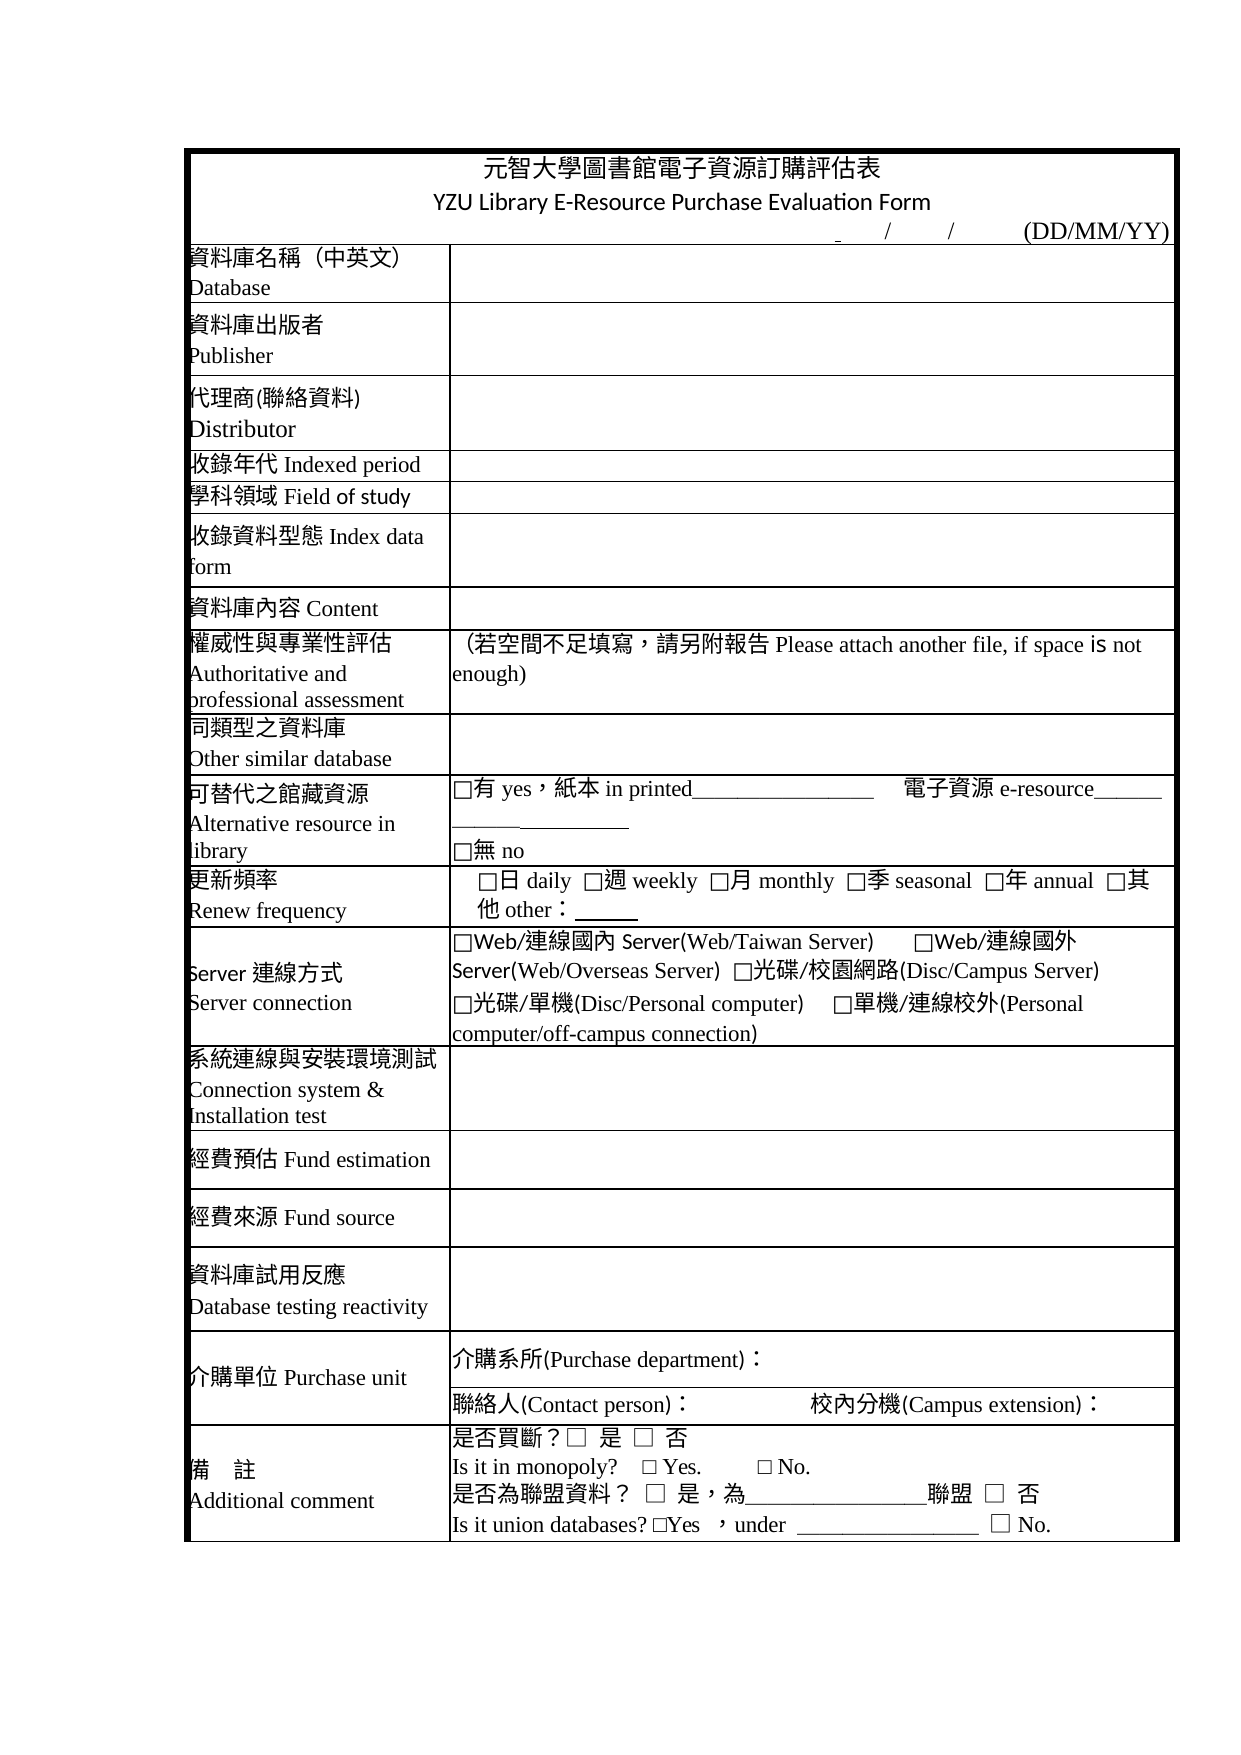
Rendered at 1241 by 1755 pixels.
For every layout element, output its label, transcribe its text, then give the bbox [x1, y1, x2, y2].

table_cell 學科領域 Field of study [191, 482, 449, 512]
table_cell 可替代之館藏資源 Alternative resource in library [191, 776, 449, 865]
table_cell □有 yes，紙本 in printed＿＿＿＿＿＿＿＿ 電子資源 e-resource＿＿＿ ＿＿＿ □無 no [451, 776, 1174, 865]
table_cell 介購單位 Purchase unit [191, 1332, 449, 1424]
table_cell 經費來源 Fund source [191, 1190, 449, 1246]
table_cell 權威性與專業性評估 Authoritative and professional assessment [191, 631, 449, 713]
table_cell 系統連線與安裝環境測試 Connection system & Installation test [191, 1047, 449, 1129]
table_cell Server 連線方式 Server connection [191, 928, 449, 1045]
table_cell 資料庫試用反應 Database testing reactivity [191, 1248, 449, 1330]
table_cell 資料庫名稱（中英文） Database [191, 245, 449, 301]
table_cell 收錄資料型態 Index data form [191, 514, 449, 586]
table_cell 更新頻率 Renew frequency [191, 867, 449, 926]
table_cell [451, 1131, 1174, 1188]
table_cell 資料庫內容 Content [191, 588, 449, 629]
table_cell 經費預估 Fund estimation [191, 1131, 449, 1188]
table_cell [451, 451, 1174, 481]
table_cell [451, 245, 1174, 301]
table_cell [451, 588, 1174, 629]
table_cell （若空間不足填寫，請另附報告 Please attach another file, if space is not enough) [451, 631, 1174, 713]
table_cell 資料庫出版者 Publisher [191, 303, 449, 374]
table_cell 聯絡人(Contact person)： 校內分機(Campus extension)： [451, 1388, 1174, 1424]
table_cell [451, 1047, 1174, 1129]
table_header 元智大學圖書館電子資源訂購評估表 YZU Library E-Resource Purchase Evaluation Form / / (DD/MM/YY) [191, 154, 1174, 244]
table_cell [451, 482, 1174, 512]
table_cell □Web/連線國內 Server(Web/Taiwan Server) □Web/連線國外 Server(Web/Overseas Server) □光碟/校園網路(Disc/Campus Server) □光碟/單機(Disc/Personal computer) □單機/連線校外(Personal computer/off-campus connection) [451, 928, 1174, 1045]
table_cell 備 註 Additional comment [191, 1426, 449, 1541]
table_cell □日 daily □週 weekly □月 monthly □季 seasonal □年 annual □其 他 other： [451, 867, 1174, 926]
table_cell 是否買斷？□ 是 □ 否 Is it in monopoly? □ Yes. □ No. 是否為聯盟資料？ □ 是，為＿＿＿＿＿＿＿＿聯盟 □ 否 Is it union databases? □Yes ，under ＿＿＿＿＿＿＿＿ □ No. [451, 1426, 1174, 1541]
table_cell [451, 514, 1174, 586]
table_cell 同類型之資料庫 Other similar database [191, 715, 449, 774]
table_cell 介購系所(Purchase department)： [451, 1332, 1174, 1387]
table_cell [451, 1248, 1174, 1330]
table_cell 代理商(聯絡資料) Distributor [191, 376, 449, 449]
table_cell [451, 715, 1174, 774]
table_cell [451, 303, 1174, 374]
table_cell 收錄年代 Indexed period [191, 451, 449, 481]
table_cell [451, 376, 1174, 449]
table_cell [451, 1190, 1174, 1246]
